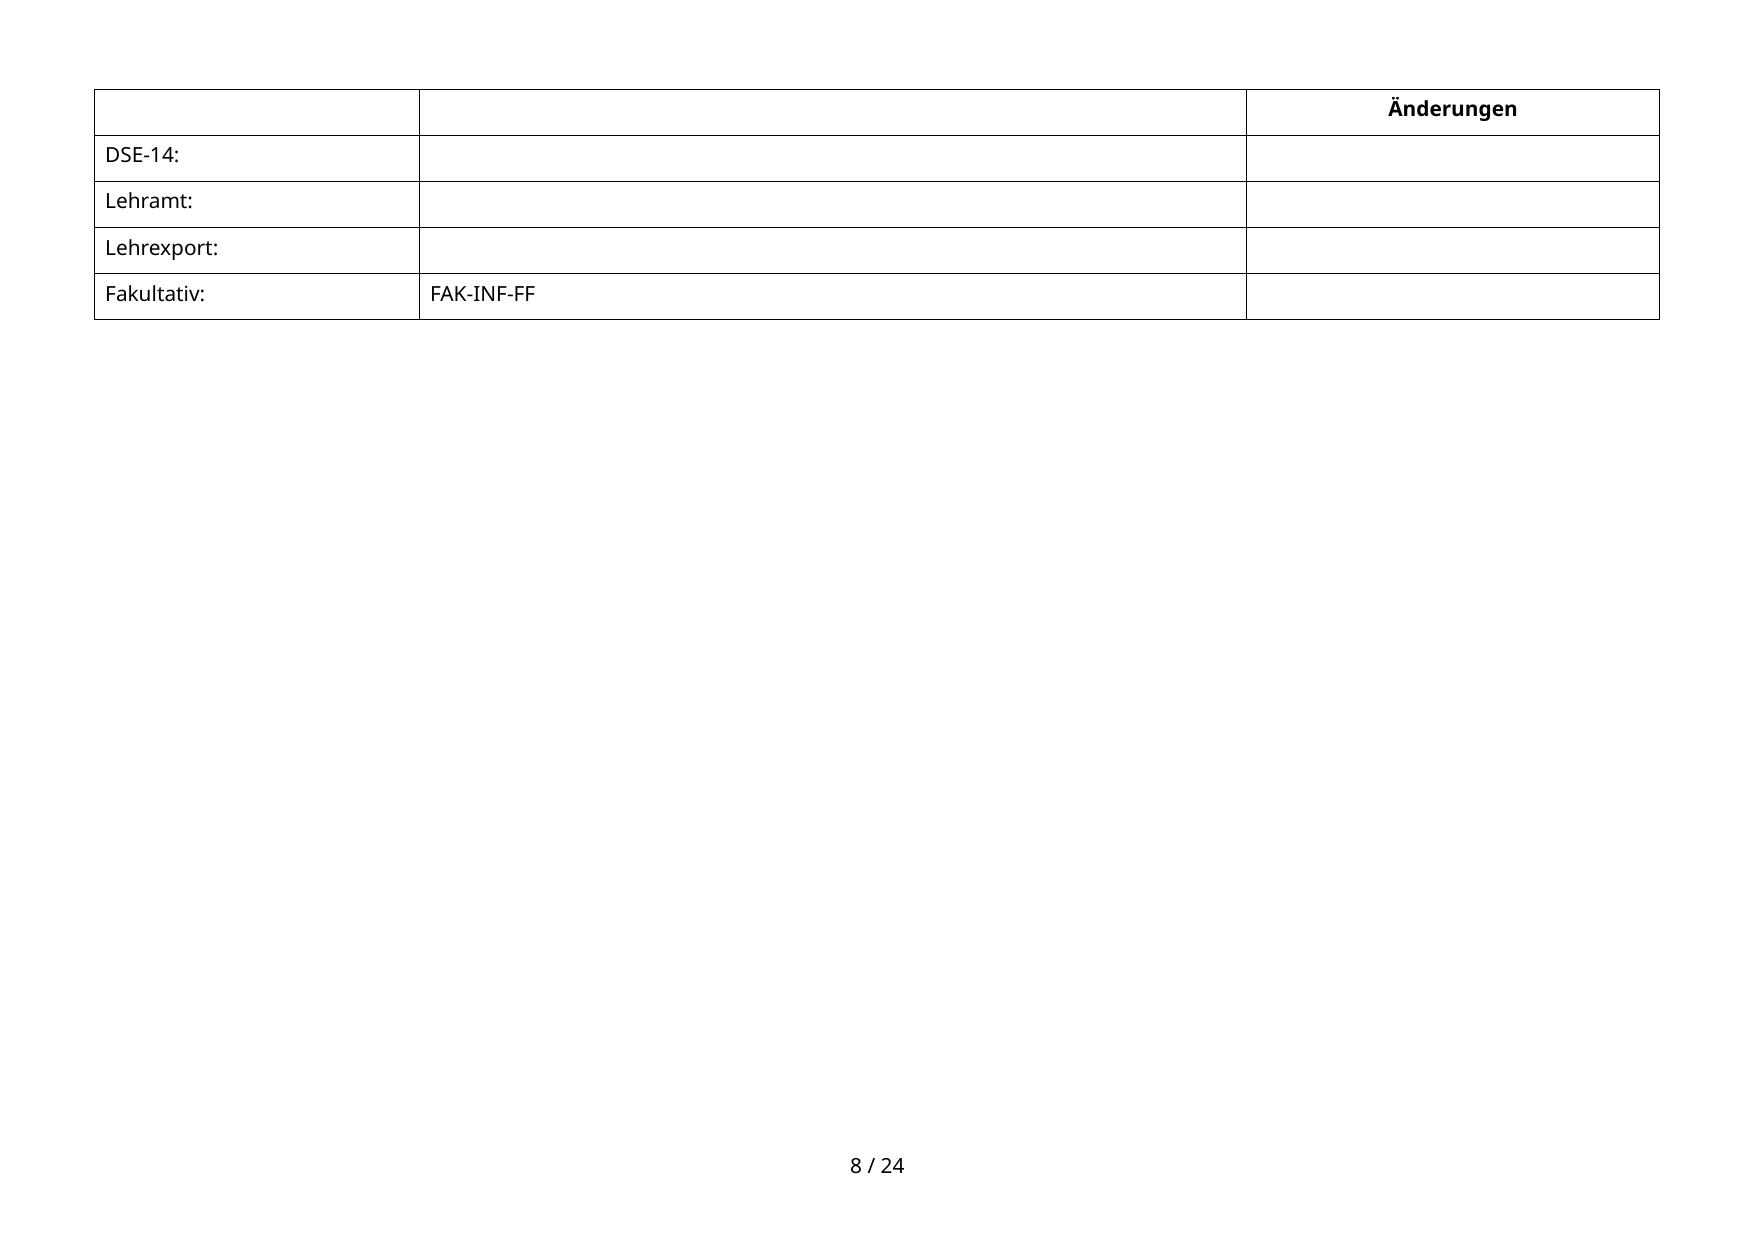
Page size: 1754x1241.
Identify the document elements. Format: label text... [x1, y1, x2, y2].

table_cell DSE-14: [95, 136, 419, 181]
table_cell Lehrexport: [95, 228, 419, 273]
table_header [420, 90, 1246, 134]
table_header Änderungen [1247, 90, 1659, 134]
table_cell Lehramt: [95, 182, 419, 227]
table_header [95, 90, 419, 134]
table_cell [1247, 182, 1659, 227]
table_cell Fakultativ: [95, 274, 419, 319]
table_cell [1247, 274, 1659, 319]
table_cell [420, 182, 1246, 227]
table_cell [420, 228, 1246, 273]
table_cell [420, 136, 1246, 181]
table_cell FAK-INF-FF [420, 274, 1246, 319]
table_cell [1247, 228, 1659, 273]
table_cell [1247, 136, 1659, 181]
